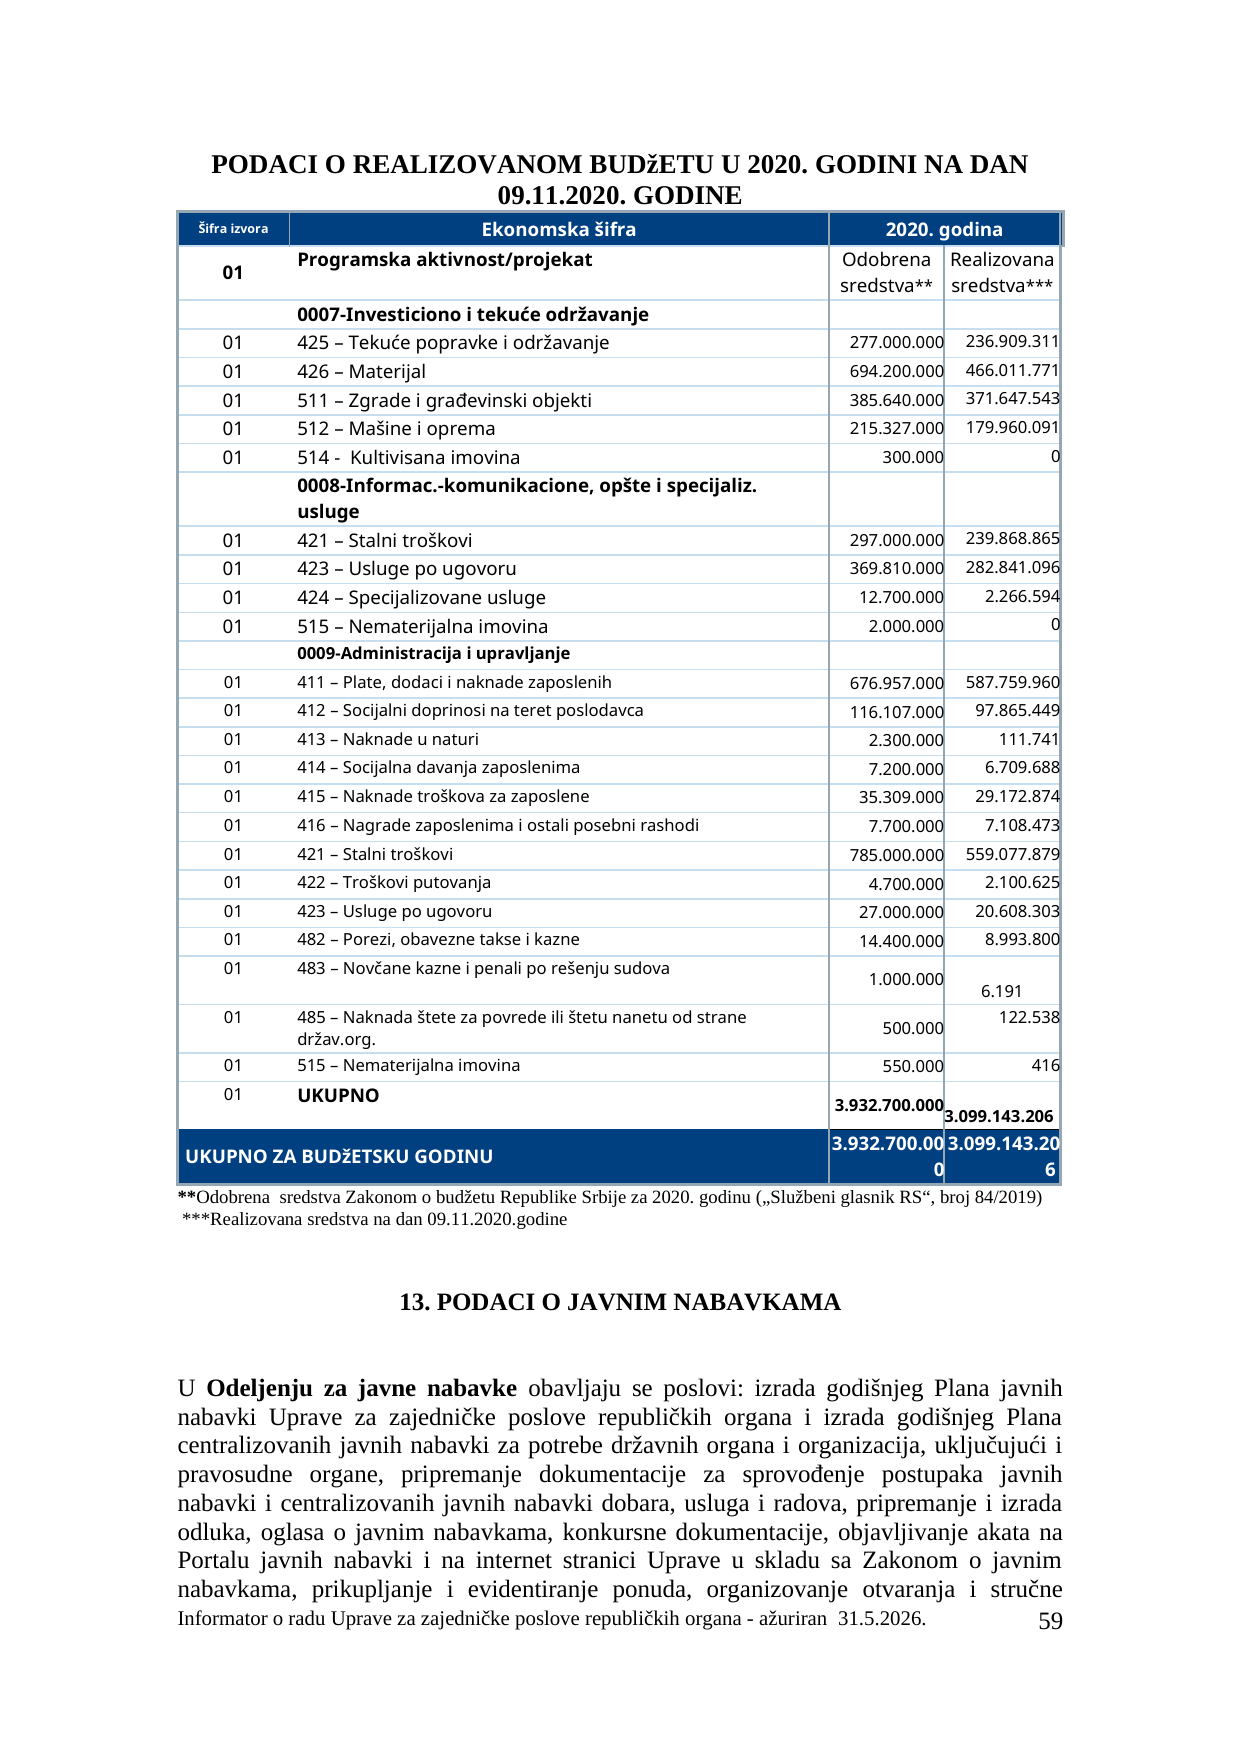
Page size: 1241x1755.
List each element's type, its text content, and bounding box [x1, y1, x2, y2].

table_cell 369.810.000 [830, 556, 943, 583]
table_cell 423 – Usluge po ugovoru [289, 900, 828, 926]
text **Odobrena sredstva Zakonom o budžetu Republike Srbije za 2020. godinu („Službeni glasnik RS“, broj 84/2019) [177, 1186, 1063, 1208]
table_cell [945, 473, 1059, 525]
table_cell 282.841.096 [945, 556, 1059, 583]
table_cell 485 – Naknada štete za povrede ili štetu nanetu od strane držav.org. [289, 1005, 828, 1052]
table_cell 785.000.000 [830, 842, 943, 869]
table_cell 482 – Porezi, obavezne takse i kazne [289, 928, 828, 955]
table_cell 6.191 [945, 957, 1059, 1004]
table_cell [179, 301, 289, 328]
table_cell 239.868.865 [945, 527, 1059, 554]
table_cell 514 - Kultivisana imovina [289, 444, 828, 471]
table_cell Realizovana sredstva*** [945, 247, 1059, 299]
table_cell 01 [179, 1082, 289, 1129]
table_cell 01 [179, 699, 289, 726]
table_cell 01 [179, 900, 289, 926]
table_cell 300.000 [830, 444, 943, 471]
subtitle 13. PODACI O JAVNIM NABAVKAMA [177, 1287, 1063, 1316]
table_cell 179.960.091 [945, 416, 1059, 443]
table_cell 01 [179, 358, 289, 385]
table_cell 01 [179, 928, 289, 955]
table_cell 423 – Usluge po ugovoru [289, 556, 828, 583]
table_cell 466.011.771 [945, 358, 1059, 385]
table_cell 421 – Stalni troškovi [289, 527, 828, 554]
table_cell 587.759.960 [945, 670, 1059, 697]
table_cell 236.909.311 [945, 330, 1059, 357]
table_cell 0008-Informac.-komunikacione, opšte i specijaliz. usluge [289, 473, 828, 525]
table_cell 694.200.000 [830, 358, 943, 385]
table_cell 7.200.000 [830, 756, 943, 783]
table_cell 0007-Investiciono i tekuće održavanje [289, 301, 828, 328]
table_cell Odobrena sredstva** [830, 247, 943, 299]
text ***Realizovana sredstva na dan 09.11.2020.godine [177, 1208, 1063, 1229]
table_cell 3.932.700.000 [830, 1082, 943, 1129]
table_cell 01 [179, 813, 289, 841]
table_cell [179, 473, 289, 525]
table_cell 0009-Administracija i upravljanje [289, 642, 828, 669]
table_header Šifra izvora [179, 213, 289, 245]
table_cell 01 [179, 330, 289, 357]
table_cell 424 – Specijalizovane usluge [289, 584, 828, 611]
table_cell 676.957.000 [830, 670, 943, 697]
table_cell 1.000.000 [830, 957, 943, 1004]
table_cell 01 [179, 387, 289, 414]
table_cell 416 – Nagrade zaposlenima i ostali posebni rashodi [289, 813, 828, 841]
table_header 2020. godina [830, 213, 1059, 245]
table_cell 01 [179, 842, 289, 869]
table_cell 12.700.000 [830, 584, 943, 611]
text U Odelјenju za javne nabavke obavlјaju se poslovi: izrada godišnjeg Plana javnih nabavki Uprave za zajedničke poslove republičkih organa i izrada godišnjeg Plana centralizovanih javnih nabavki za potrebe državnih organa i organizacija, uklјučujući i pravosudne organe, pripremanje dokumentacije za sprovođenje postupaka javnih nabavki i centralizovanih javnih nabavki dobara, usluga i radova, pripremanje i izrada odluka, oglasa o javnim nabavkama, konkursne dokumentacije, objavlјivanje akata na Portalu javnih nabavki i na internet stranici Uprave u skladu sa Zakonom o javnim nabavkama, prikuplјanje i evidentiranje ponuda, organizovanje otvaranja i stručne [177, 1373, 1063, 1603]
table_cell 29.172.874 [945, 785, 1059, 812]
table_cell [830, 473, 943, 525]
table_cell [830, 642, 943, 669]
table_header Ekonomska šifra [290, 213, 828, 245]
table_cell 01 [179, 1054, 289, 1081]
table_cell 20.608.303 [945, 900, 1059, 926]
table_cell [945, 642, 1059, 669]
table_cell 550.000 [830, 1054, 943, 1081]
table_cell 01 [179, 756, 289, 783]
table_cell 01 [179, 613, 289, 640]
table_cell 414 – Socijalna davanja zaposlenima [289, 756, 828, 783]
table_cell 6.709.688 [945, 756, 1059, 783]
table_cell Programska aktivnost/projekat [289, 247, 828, 299]
table_cell 3.099.143.206 [945, 1130, 1059, 1183]
text PODACI O REALIZOVANOM BUDžETU U 2020. GODINI NA DAN 09.11.2020. GODINE [177, 148, 1063, 210]
table_cell 500.000 [830, 1005, 943, 1052]
table_cell 7.108.473 [945, 813, 1059, 841]
table_cell 412 – Socijalni doprinosi na teret poslodavca [289, 699, 828, 726]
table_cell 35.309.000 [830, 785, 943, 812]
table_cell 01 [179, 444, 289, 471]
table_cell 425 – Tekuće popravke i održavanje [289, 330, 828, 357]
table_cell 2.100.625 [945, 871, 1059, 898]
table_cell 515 – Nematerijalna imovina [289, 1054, 828, 1081]
table_cell 01 [179, 527, 289, 554]
table_cell 111.741 [945, 728, 1059, 754]
table_cell 2.266.594 [945, 584, 1059, 611]
table_cell 0 [945, 613, 1059, 640]
table_cell 371.647.543 [945, 387, 1059, 414]
table_cell 01 [179, 728, 289, 754]
table_cell 415 – Naknade troškova za zaposlene [289, 785, 828, 812]
table_cell 559.077.879 [945, 842, 1059, 869]
table_cell 2.000.000 [830, 613, 943, 640]
table_cell 01 [179, 785, 289, 812]
table_cell 97.865.449 [945, 699, 1059, 726]
table_cell 01 [179, 871, 289, 898]
table_cell 01 [179, 584, 289, 611]
table_cell 422 – Troškovi putovanja [289, 871, 828, 898]
table_cell [830, 301, 943, 328]
table_cell 385.640.000 [830, 387, 943, 414]
table_cell 512 – Mašine i oprema [289, 416, 828, 443]
table_cell 483 – Novčane kazne i penali po rešenju sudova [289, 957, 828, 1004]
table_cell 122.538 [945, 1005, 1059, 1052]
table_cell 426 – Materijal [289, 358, 828, 385]
table_cell 297.000.000 [830, 527, 943, 554]
table_cell 413 – Naknade u naturi [289, 728, 828, 754]
table_cell 01 [179, 957, 289, 1004]
table_cell [179, 642, 289, 669]
table_cell 277.000.000 [830, 330, 943, 357]
table_cell 421 – Stalni troškovi [289, 842, 828, 869]
table_cell 416 [945, 1054, 1059, 1081]
table_cell UKUPNO [289, 1082, 828, 1129]
table_cell 01 [179, 416, 289, 443]
table_cell 3.932.700.000 [830, 1130, 943, 1183]
table_cell 2.300.000 [830, 728, 943, 754]
table_cell 01 [179, 1005, 289, 1052]
table_cell 01 [179, 556, 289, 583]
table_cell 14.400.000 [830, 928, 943, 955]
table_cell 3.099.143.206 [945, 1082, 1059, 1129]
table_cell 0 [945, 444, 1059, 471]
table_cell 01 [179, 670, 289, 697]
table_cell 7.700.000 [830, 813, 943, 841]
table_cell 411 – Plate, dodaci i naknade zaposlenih [289, 670, 828, 697]
table_cell 116.107.000 [830, 699, 943, 726]
table_cell 515 – Nematerijalna imovina [289, 613, 828, 640]
table_cell 511 – Zgrade i građevinski objekti [289, 387, 828, 414]
table_cell 8.993.800 [945, 928, 1059, 955]
table_cell 4.700.000 [830, 871, 943, 898]
table_cell 215.327.000 [830, 416, 943, 443]
table_cell [945, 301, 1059, 328]
table_cell 01 [179, 247, 289, 299]
table_cell 27.000.000 [830, 900, 943, 926]
table_cell UKUPNO ZA BUDžETSKU GODINU [179, 1129, 828, 1183]
